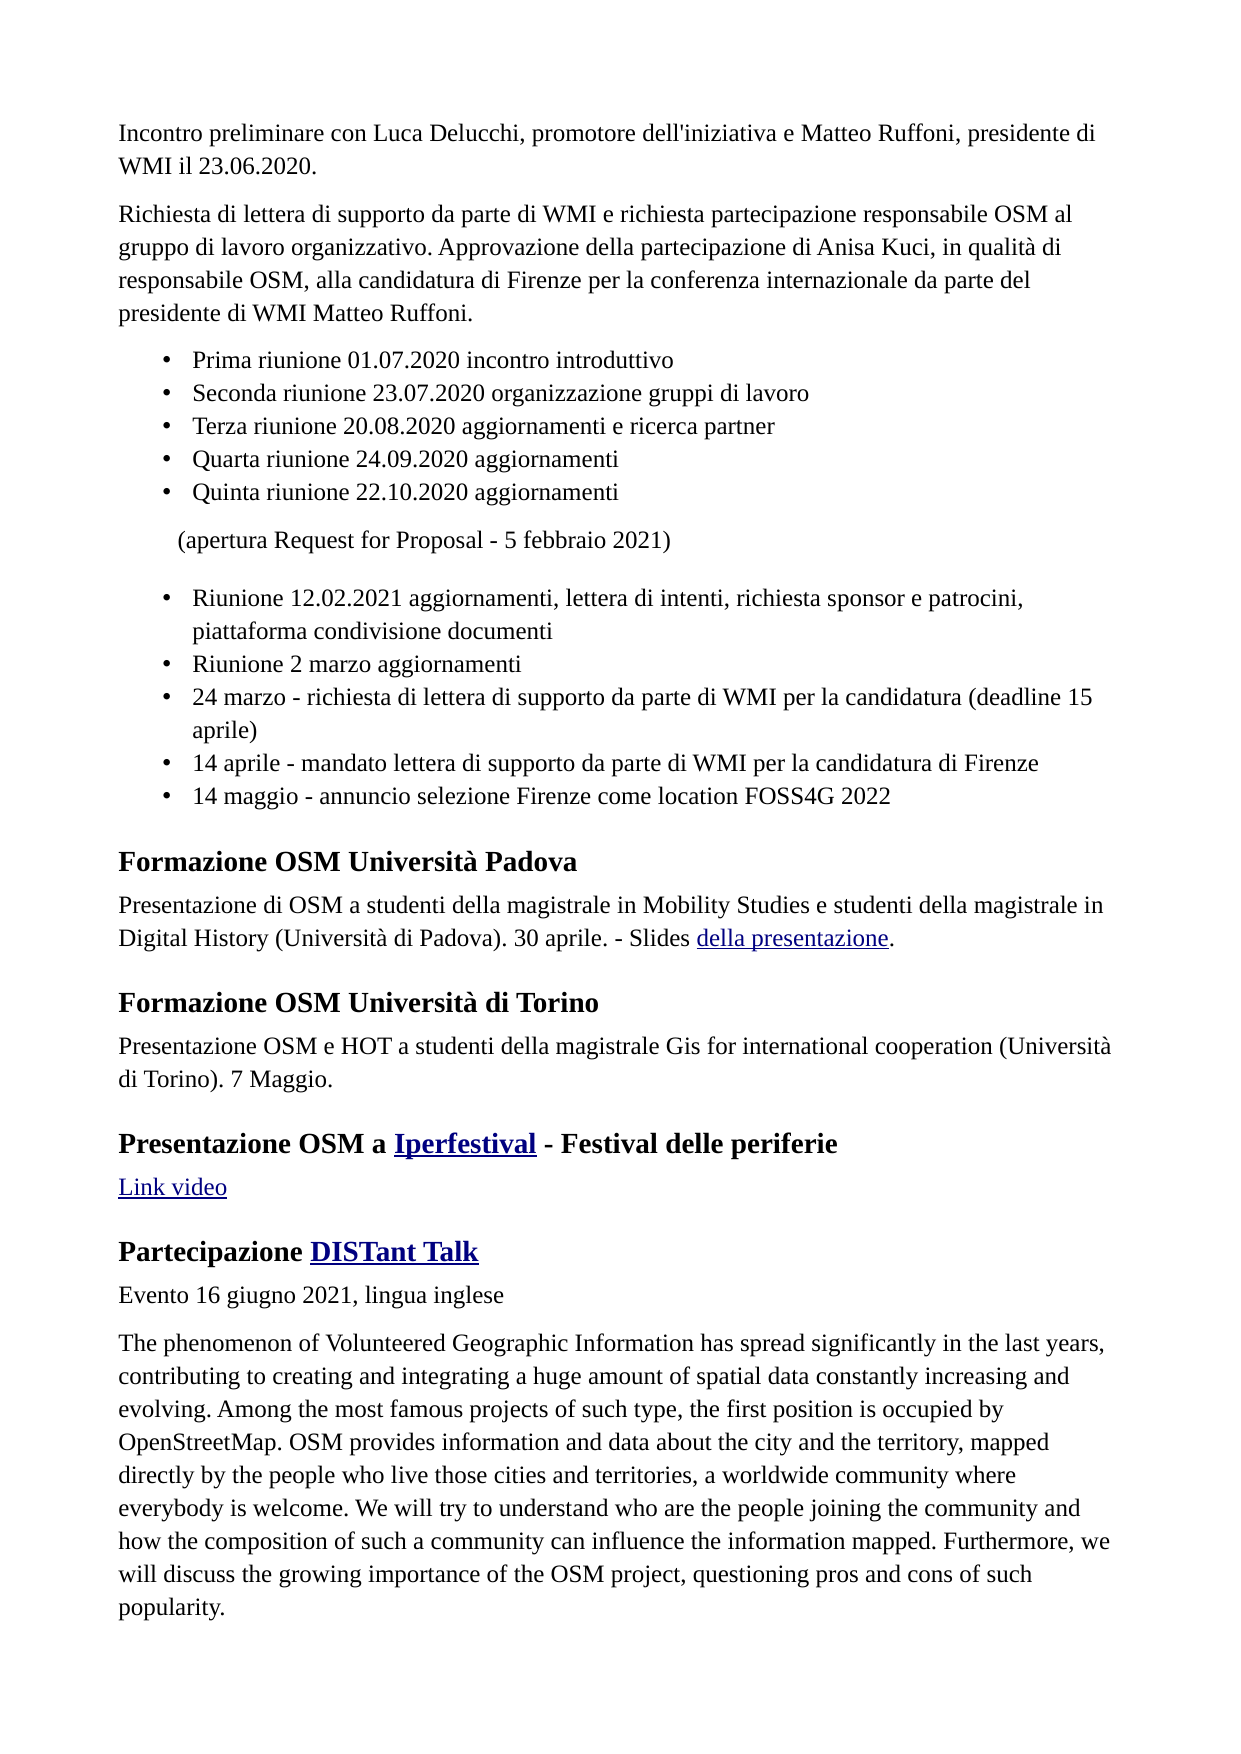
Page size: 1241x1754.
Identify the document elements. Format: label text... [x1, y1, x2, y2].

list Quinta riunione 22.10.2020 aggiornamenti [162, 477, 1122, 506]
list Prima riunione 01.07.2020 incontro introduttivo [162, 345, 1122, 374]
text Presentazione di OSM a studenti della magistrale in Mobility Studies e studenti della magistrale in Digital History (Università di Padova). 30 aprile. - Slides della presentazione. [118, 890, 1122, 951]
list Seconda riunione 23.07.2020 organizzazione gruppi di lavoro [162, 378, 1122, 407]
text Evento 16 giugno 2021, lingua inglese [118, 1280, 1122, 1309]
list (apertura Request for Proposal - 5 febbraio 2021) [177, 525, 1122, 554]
subtitle Formazione OSM Università Padova [118, 844, 1122, 877]
list Terza riunione 20.08.2020 aggiornamenti e ricerca partner [162, 411, 1122, 440]
text Incontro preliminare con Luca Delucchi, promotore dell'iniziativa e Matteo Ruffoni, presidente di WMI il 23.06.2020. [118, 118, 1122, 180]
list 14 aprile - mandato lettera di supporto da parte di WMI per la candidatura di Firenze [162, 748, 1122, 777]
list 14 maggio - annuncio selezione Firenze come location FOSS4G 2022 [162, 781, 1122, 810]
list 24 marzo - richiesta di lettera di supporto da parte di WMI per la candidatura (deadline 15 aprile) [162, 682, 1122, 744]
subtitle Presentazione OSM a Iperfestival - Festival delle periferie [118, 1126, 1122, 1160]
subtitle Partecipazione DISTant Talk [118, 1234, 1122, 1268]
text Presentazione OSM e HOT a studenti della magistrale Gis for international cooperation (Università di Torino). 7 Maggio. [118, 1031, 1122, 1093]
list Quarta riunione 24.09.2020 aggiornamenti [162, 444, 1122, 473]
list Riunione 12.02.2021 aggiornamenti, lettera di intenti, richiesta sponsor e patrocini, piattaforma condivisione documenti [162, 583, 1122, 645]
text The phenomenon of Volunteered Geographic Information has spread significantly in the last years, contributing to creating and integrating a huge amount of spatial data constantly increasing and evolving. Among the most famous projects of such type, the first position is occupied by OpenStreetMap. OSM provides information and data about the city and the territory, mapped directly by the people who live those cities and territories, a worldwide community where everybody is welcome. We will try to understand who are the people joining the community and how the composition of such a community can influence the information mapped. Furthermore, we will discuss the growing importance of the OSM project, questioning pros and cons of such popularity. [118, 1328, 1122, 1621]
text Richiesta di lettera di supporto da parte di WMI e richiesta partecipazione responsabile OSM al gruppo di lavoro organizzativo. Approvazione della partecipazione di Anisa Kuci, in qualità di responsabile OSM, alla candidatura di Firenze per la conferenza internazionale da parte del presidente di WMI Matteo Ruffoni. [118, 199, 1122, 327]
text Link video [118, 1172, 1122, 1201]
list Riunione 2 marzo aggiornamenti [162, 649, 1122, 678]
subtitle Formazione OSM Università di Torino [118, 985, 1122, 1018]
